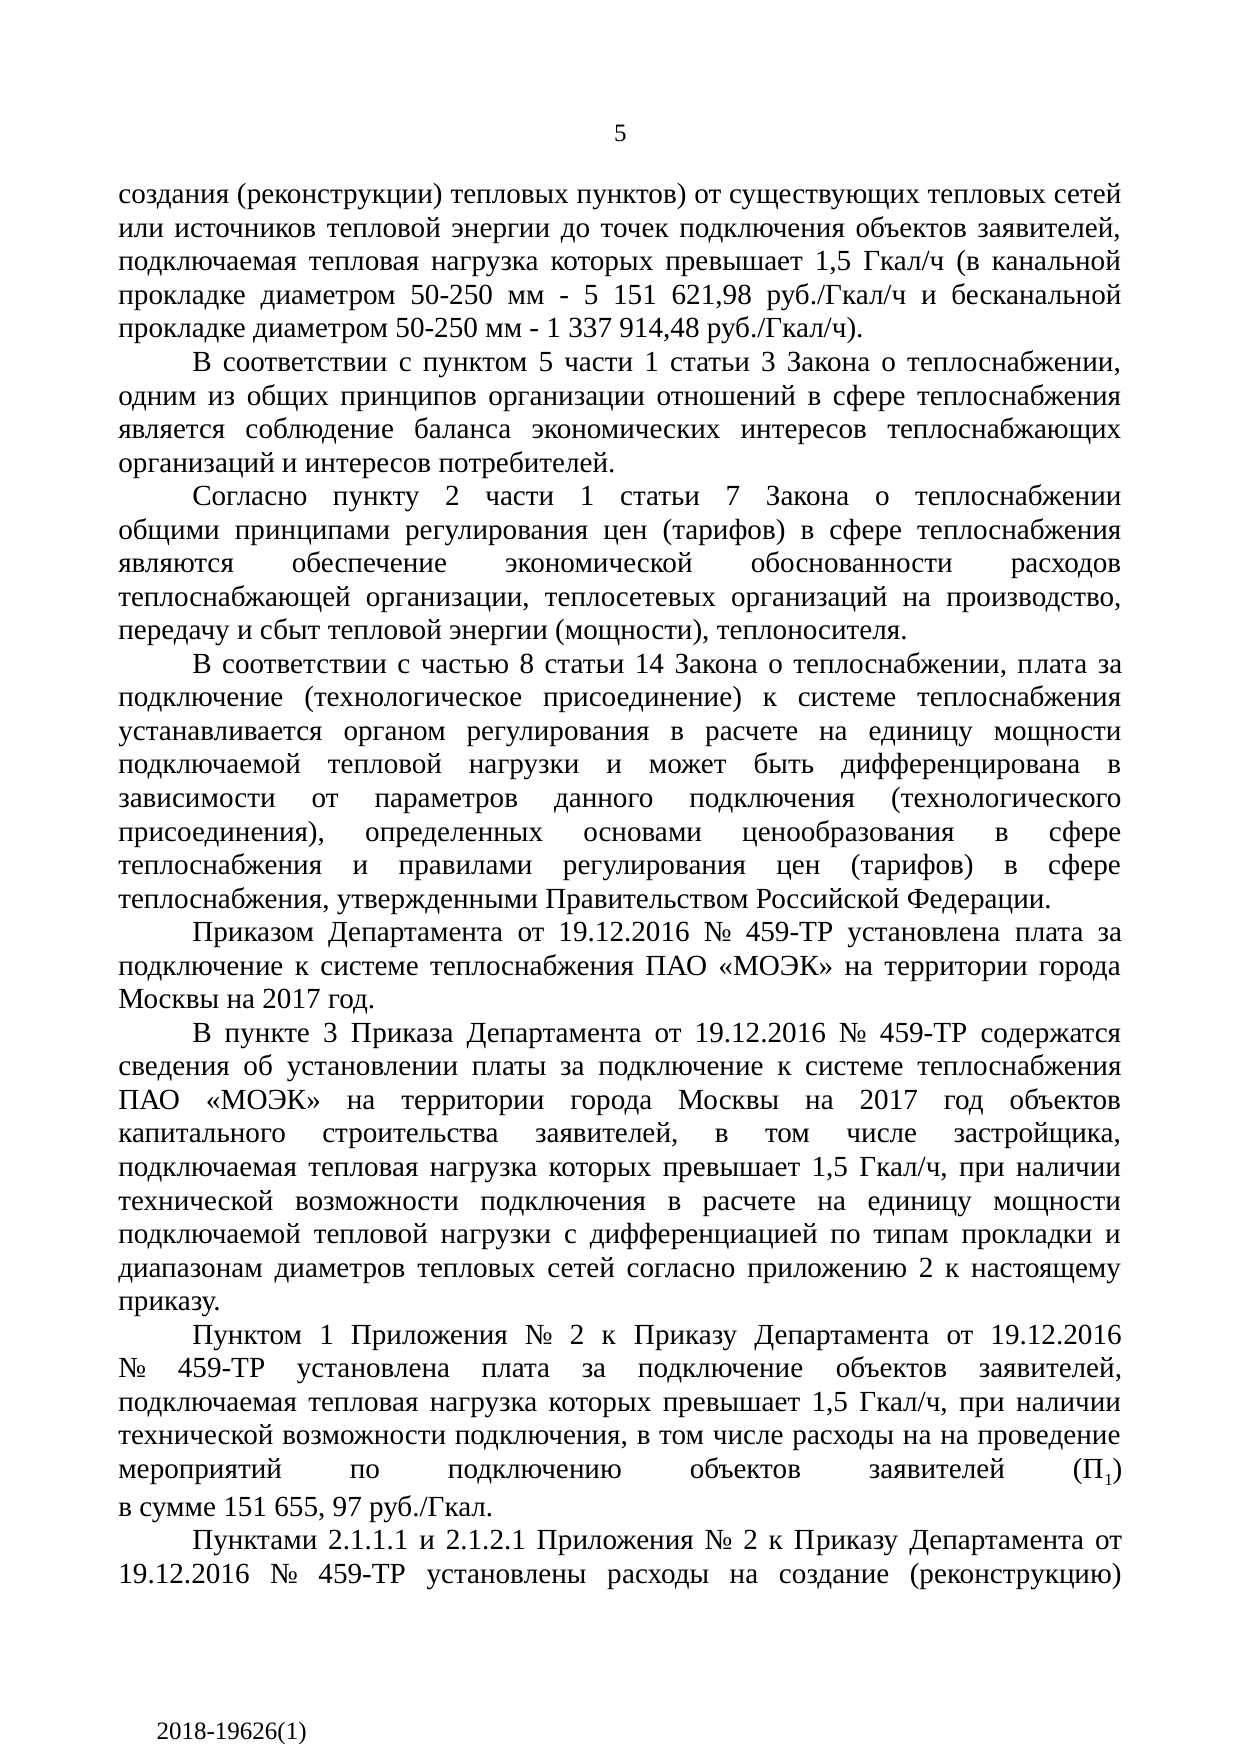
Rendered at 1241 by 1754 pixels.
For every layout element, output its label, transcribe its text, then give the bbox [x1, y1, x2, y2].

text Приказом Департамента от 19.12.2016 № 459-ТР установлена плата за подключение к системе теплоснабжения ПАО «МОЭК» на территории города Москвы на 2017 год. [118, 914, 1122, 1015]
text В соответствии с пунктом 5 части 1 статьи 3 Закона о теплоснабжении, одним из общих принципов организации отношений в сфере теплоснабжения является соблюдение баланса экономических интересов теплоснабжающих организаций и интересов потребителей. [118, 344, 1122, 478]
text Согласно пункту 2 части 1 статьи 7 Закона о теплоснабжении общими принципами регулирования цен (тарифов) в сфере теплоснабжения являются обеспечение экономической обоснованности расходов теплоснабжающей организации, теплосетевых организаций на производство, передачу и сбыт тепловой энергии (мощности), теплоносителя. [118, 478, 1122, 646]
text В пункте 3 Приказа Департамента от 19.12.2016 № 459-ТР содержатся сведения об установлении платы за подключение к системе теплоснабжения ПАО «МОЭК» на территории города Москвы на 2017 год объектов капитального строительства заявителей, в том числе застройщика, подключаемая тепловая нагрузка которых превышает 1,5 Гкал/ч, при наличии технической возможности подключения в расчете на единицу мощности подключаемой тепловой нагрузки с дифференциацией по типам прокладки и диапазонам диаметров тепловых сетей согласно приложению 2 к настоящему приказу. [118, 1015, 1122, 1317]
text В соответствии с частью 8 статьи 14 Закона о теплоснабжении, плата за подключение (технологическое присоединение) к системе теплоснабжения устанавливается органом регулирования в расчете на единицу мощности подключаемой тепловой нагрузки и может быть дифференцирована в зависимости от параметров данного подключения (технологического присоединения), определенных основами ценообразования в сфере теплоснабжения и правилами регулирования цен (тарифов) в сфере теплоснабжения, утвержденными Правительством Российской Федерации. [118, 646, 1122, 914]
text Пунктами 2.1.1.1 и 2.1.2.1 Приложения № 2 к Приказу Департамента от 19.12.2016 № 459-ТР установлены расходы на создание (реконструкцию) [118, 1522, 1122, 1589]
text создания (реконструкции) тепловых пунктов) от существующих тепловых сетей или источников тепловой энергии до точек подключения объектов заявителей, подключаемая тепловая нагрузка которых превышает 1,5 Гкал/ч (в канальной прокладке диаметром 50-250 мм - 5 151 621,98 руб./Гкал/ч и бесканальной прокладке диаметром 50-250 мм - 1 337 914,48 руб./Гкал/ч). [118, 176, 1122, 344]
text Пунктом 1 Приложения № 2 к Приказу Департамента от 19.12.2016 № 459-ТР установлена плата за подключение объектов заявителей, подключаемая тепловая нагрузка которых превышает 1,5 Гкал/ч, при наличии технической возможности подключения, в том числе расходы на на проведение мероприятий по подключению объектов заявителей (П1) в сумме 151 655, 97 руб./Гкал. [118, 1317, 1122, 1522]
